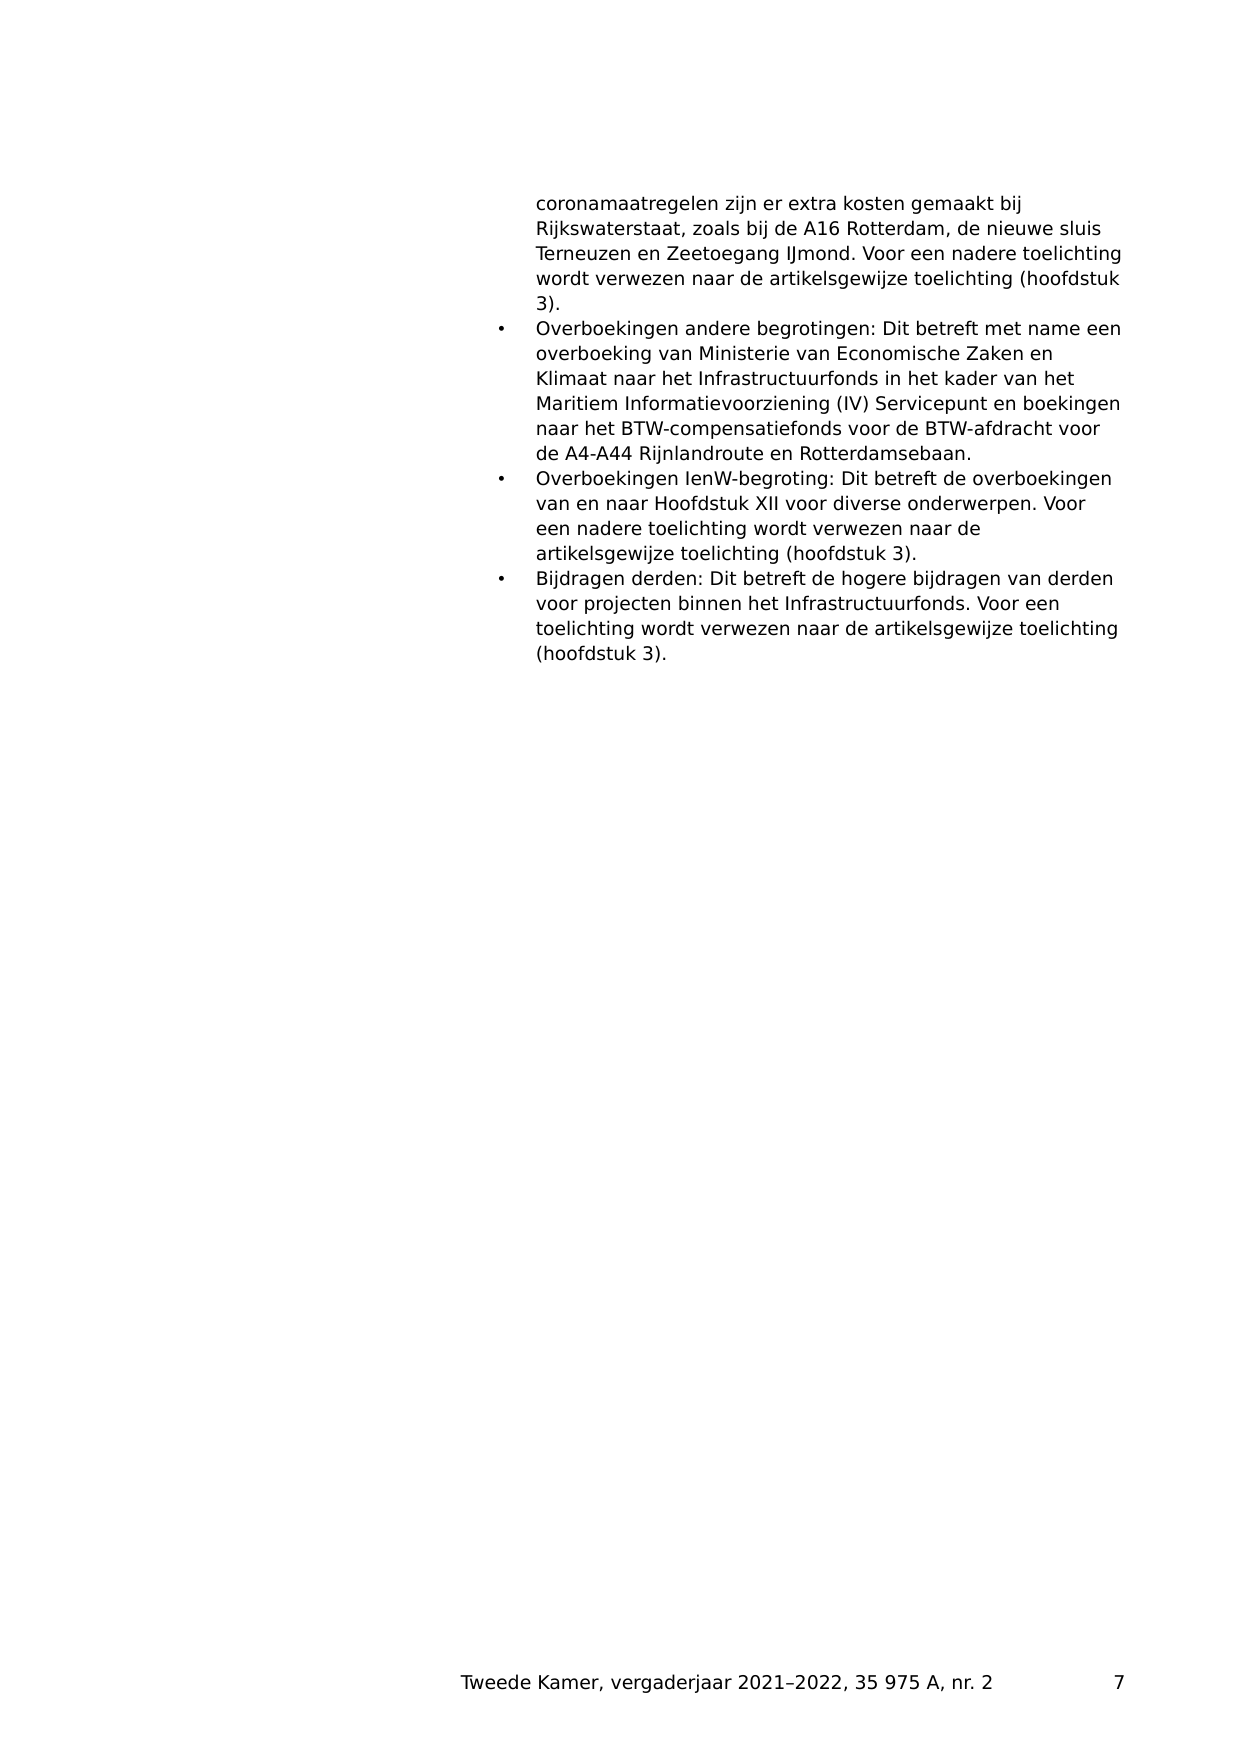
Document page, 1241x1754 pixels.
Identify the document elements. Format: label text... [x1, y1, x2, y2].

list Overboekingen andere begrotingen: Dit betreft met name een overboeking van Ministerie van Economische Zaken en Klimaat naar het Infrastructuurfonds in het kader van het Maritiem Informatievoorziening (IV) Servicepunt en boekingen naar het BTW-compensatiefonds voor de BTW-afdracht voor de A4-A44 Rijnlandroute en Rotterdamsebaan. [498, 316, 1125, 466]
list Overboekingen IenW-begroting: Dit betreft de overboekingen van en naar Hoofdstuk XII voor diverse onderwerpen. Voor een nadere toelichting wordt verwezen naar de artikelsgewijze toelichting (hoofdstuk 3). [498, 466, 1125, 566]
list Bijdragen derden: Dit betreft de hogere bijdragen van derden voor projecten binnen het Infrastructuurfonds. Voor een toelichting wordt verwezen naar de artikelsgewijze toelichting (hoofdstuk 3). [498, 566, 1125, 666]
list coronamaatregelen zijn er extra kosten gemaakt bij Rijkswaterstaat, zoals bij de A16 Rotterdam, de nieuwe sluis Terneuzen en Zeetoegang IJmond. Voor een nadere toelichting wordt verwezen naar de artikelsgewijze toelichting (hoofdstuk 3). [498, 191, 1125, 316]
